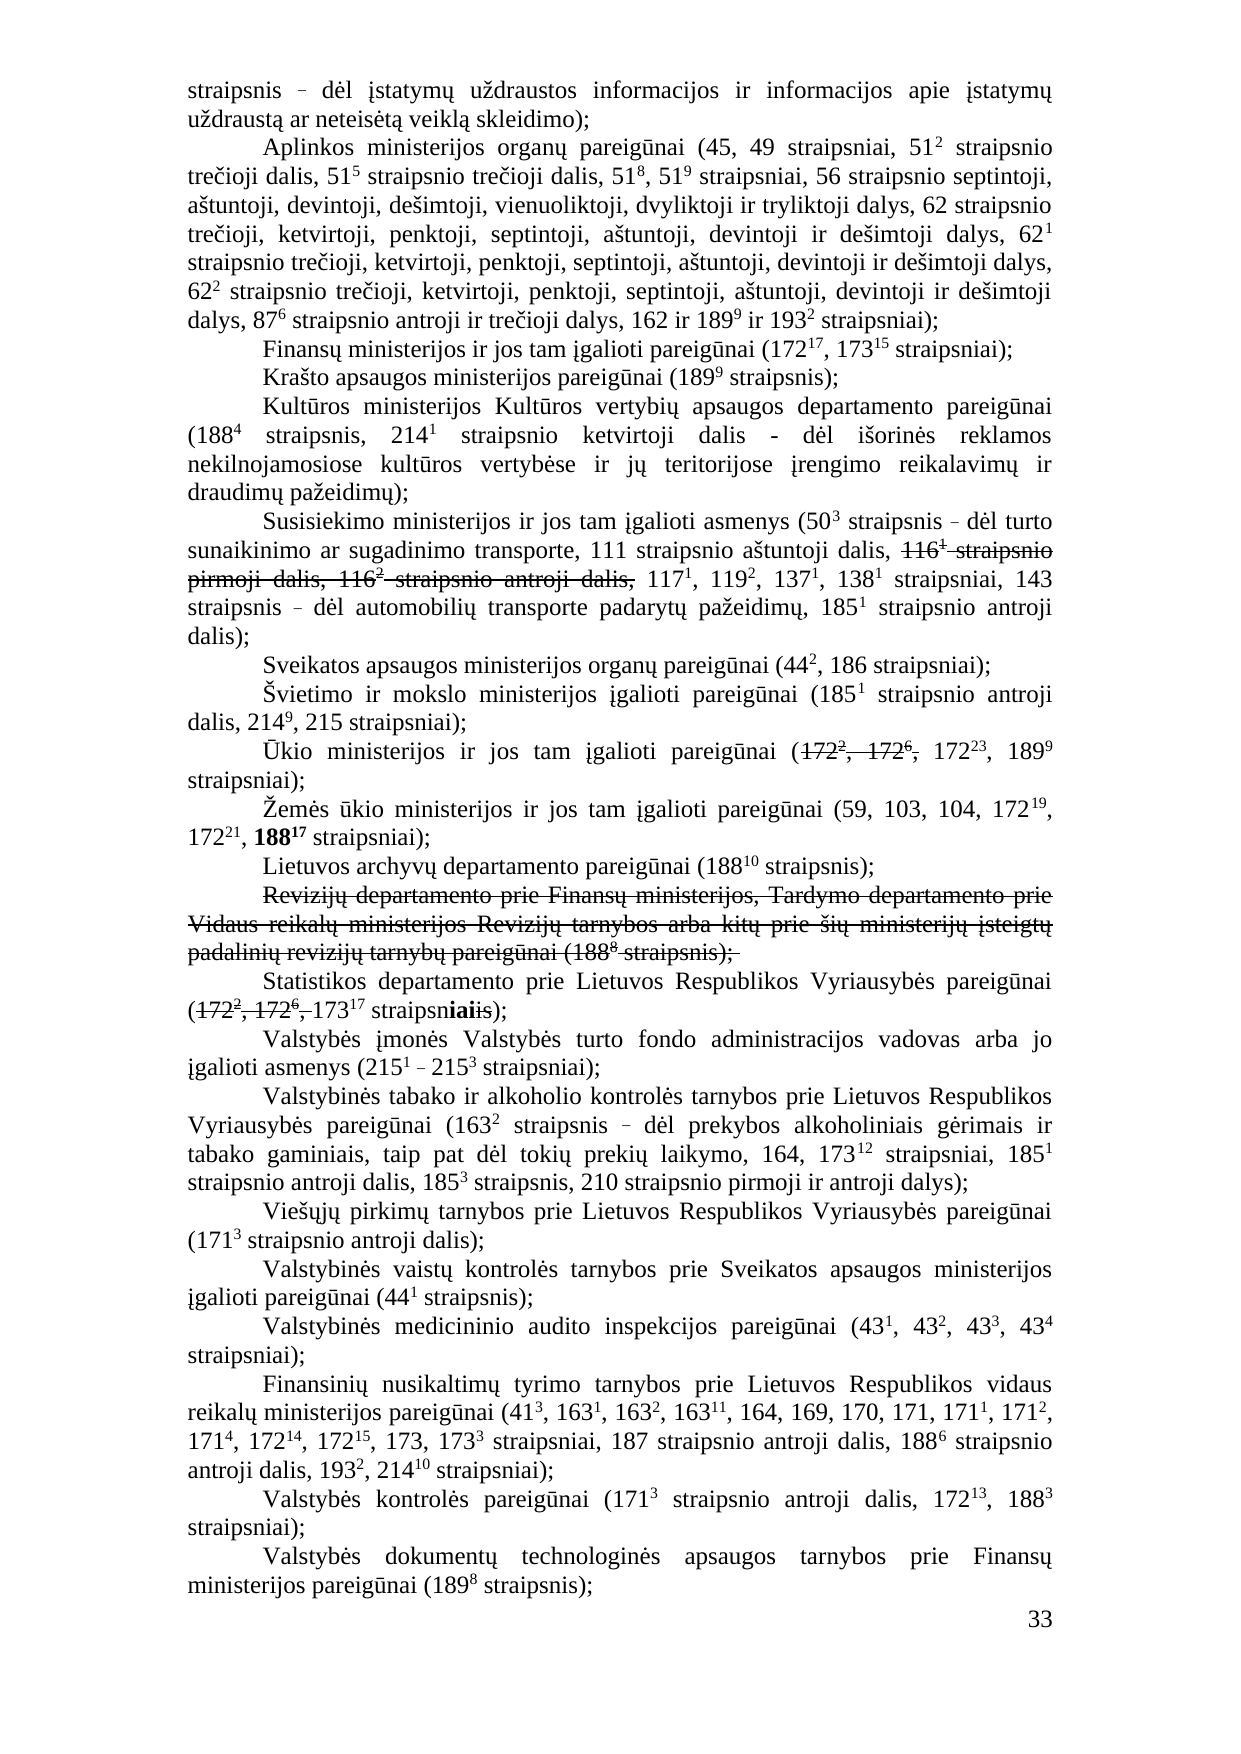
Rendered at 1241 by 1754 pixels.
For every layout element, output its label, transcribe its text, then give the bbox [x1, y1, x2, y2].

text Valstybinės medicininio audito inspekcijos pareigūnai (431, 432, 433, 434 straipsniai); [187, 1311, 1053, 1369]
text Valstybinės tabako ir alkoholio kontrolės tarnybos prie Lietuvos Respublikos Vyriausybės pareigūnai (1632 straipsnis _ dėl prekybos alkoholiniais gėrimais ir tabako gaminiais, taip pat dėl tokių prekių laikymo, 164, 17312 straipsniai, 1851 straipsnio antroji dalis, 1853 straipsnis, 210 straipsnio pirmoji ir antroji dalys); [187, 1081, 1053, 1196]
text Revizijų departamento prie Finansų ministerijos, Tardymo departamento prie Vidaus reikalų ministerijos Revizijų tarnybos arba kitų prie šių ministerijų įsteigtų padalinių revizijų tarnybų pareigūnai (1888 straipsnis); [187, 880, 1053, 924]
text Revizijų departamento prie Finansų ministerijos, Tardymo departamento prie Vidaus reikalų ministerijos Revizijų tarnybos arba kitų prie šių ministerijų įsteigtų padalinių revizijų tarnybų pareigūnai (1888 straipsnis); [187, 925, 1053, 966]
text Valstybinės vaistų kontrolės tarnybos prie Sveikatos apsaugos ministerijos įgalioti pareigūnai (441 straipsnis); [187, 1254, 1053, 1311]
text Finansų ministerijos ir jos tam įgalioti pareigūnai (17217, 17315 straipsniai); [187, 334, 1053, 362]
text Švietimo ir mokslo ministerijos įgalioti pareigūnai (1851 straipsnio antroji dalis, 2149, 215 straipsniai); [187, 679, 1053, 736]
text Krašto apsaugos ministerijos pareigūnai (1899 straipsnis); [187, 362, 1053, 391]
text Susisiekimo ministerijos ir jos tam įgalioti asmenys (503 straipsnis _ dėl turto sunaikinimo ar sugadinimo transporte, 111 straipsnio aštuntoji dalis, 1161 straipsnio pirmoji dalis, 1162 straipsnio antroji dalis, 1171, 1192, 1371, 1381 straipsniai, 143 straipsnis _ dėl automobilių transporte padarytų pažeidimų, 1851 straipsnio antroji dalis); [187, 506, 1053, 650]
text Kultūros ministerijos Kultūros vertybių apsaugos departamento pareigūnai (1884 straipsnis, 2141 straipsnio ketvirtoji dalis - dėl išorinės reklamos nekilnojamosiose kultūros vertybėse ir jų teritorijose įrengimo reikalavimų ir draudimų pažeidimų); [187, 391, 1053, 506]
text Ūkio ministerijos ir jos tam įgalioti pareigūnai (1722, 1726, 17223, 1899 straipsniai); [187, 736, 1053, 794]
text Sveikatos apsaugos ministerijos organų pareigūnai (442, 186 straipsniai); [187, 650, 1053, 679]
text straipsnis _ dėl įstatymų uždraustos informacijos ir informacijos apie įstatymų uždraustą ar neteisėtą veiklą skleidimo); [187, 75, 1053, 132]
text Lietuvos archyvų departamento pareigūnai (18810 straipsnis); [187, 851, 1053, 880]
text Viešųjų pirkimų tarnybos prie Lietuvos Respublikos Vyriausybės pareigūnai (1713 straipsnio antroji dalis); [187, 1196, 1053, 1254]
text Aplinkos ministerijos organų pareigūnai (45, 49 straipsniai, 512 straipsnio trečioji dalis, 515 straipsnio trečioji dalis, 518, 519 straipsniai, 56 straipsnio septintoji, aštuntoji, devintoji, dešimtoji, vienuoliktoji, dvyliktoji ir tryliktoji dalys, 62 straipsnio trečioji, ketvirtoji, penktoji, septintoji, aštuntoji, devintoji ir dešimtoji dalys, 621 straipsnio trečioji, ketvirtoji, penktoji, septintoji, aštuntoji, devintoji ir dešimtoji dalys, 622 straipsnio trečioji, ketvirtoji, penktoji, septintoji, aštuntoji, devintoji ir dešimtoji dalys, 876 straipsnio antroji ir trečioji dalys, 162 ir 1899 ir 1932 straipsniai); [187, 132, 1053, 334]
text Valstybės įmonės Valstybės turto fondo administracijos vadovas arba jo įgalioti asmenys (2151 _ 2153 straipsniai); [187, 1024, 1053, 1081]
text Finansinių nusikaltimų tyrimo tarnybos prie Lietuvos Respublikos vidaus reikalų ministerijos pareigūnai (413, 1631, 1632, 16311, 164, 169, 170, 171, 1711, 1712, 1714, 17214, 17215, 173, 1733 straipsniai, 187 straipsnio antroji dalis, 1886 straipsnio antroji dalis, 1932, 21410 straipsniai); [187, 1369, 1053, 1484]
text Valstybės dokumentų technologinės apsaugos tarnybos prie Finansų ministerijos pareigūnai (1898 straipsnis); [187, 1541, 1053, 1599]
text Žemės ūkio ministerijos ir jos tam įgalioti pareigūnai (59, 103, 104, 17219, 17221, 18817 straipsniai); [187, 794, 1053, 851]
text Valstybės kontrolės pareigūnai (1713 straipsnio antroji dalis, 17213, 1883 straipsniai); [187, 1484, 1053, 1541]
text Statistikos departamento prie Lietuvos Respublikos Vyriausybės pareigūnai (1722, 1726, 17317 straipsniaiis); [187, 966, 1053, 1024]
